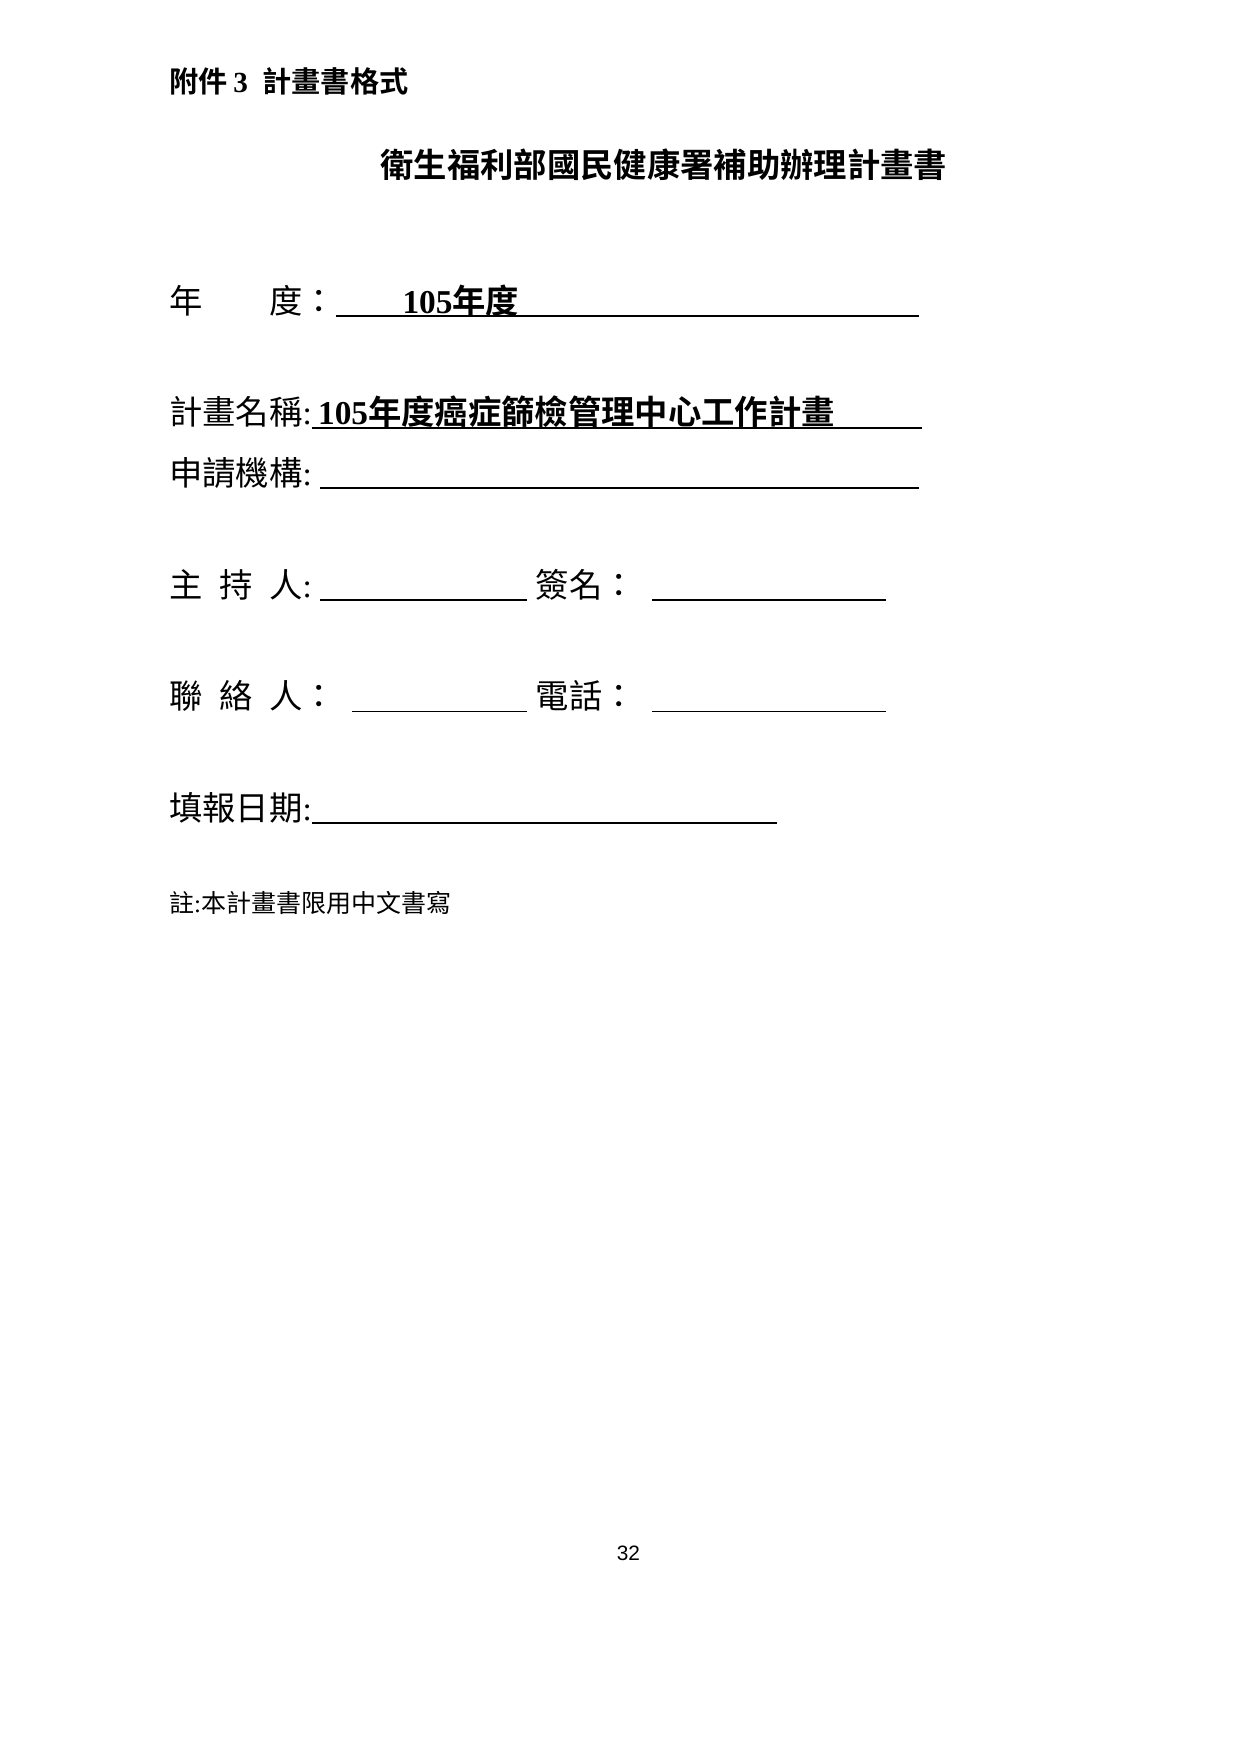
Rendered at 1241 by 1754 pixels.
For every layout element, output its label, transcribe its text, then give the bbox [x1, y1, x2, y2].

text 主 持 人: 簽名： [169, 558, 1087, 607]
text 聯 絡 人： 電話： [169, 670, 1087, 718]
text 申請機構: [169, 447, 1087, 495]
text 年 度： 105年度 [169, 274, 1087, 323]
text 附件3 計畫書格式 [169, 59, 1087, 101]
text 計畫名稱: 105年度癌症篩檢管理中心工作計畫 [169, 386, 1087, 434]
text 填報日期: [169, 781, 1087, 830]
text 註:本計畫書限用中文書寫 [169, 883, 1087, 920]
text 衛生福利部國民健康署補助辦理計畫書 [169, 139, 1087, 187]
